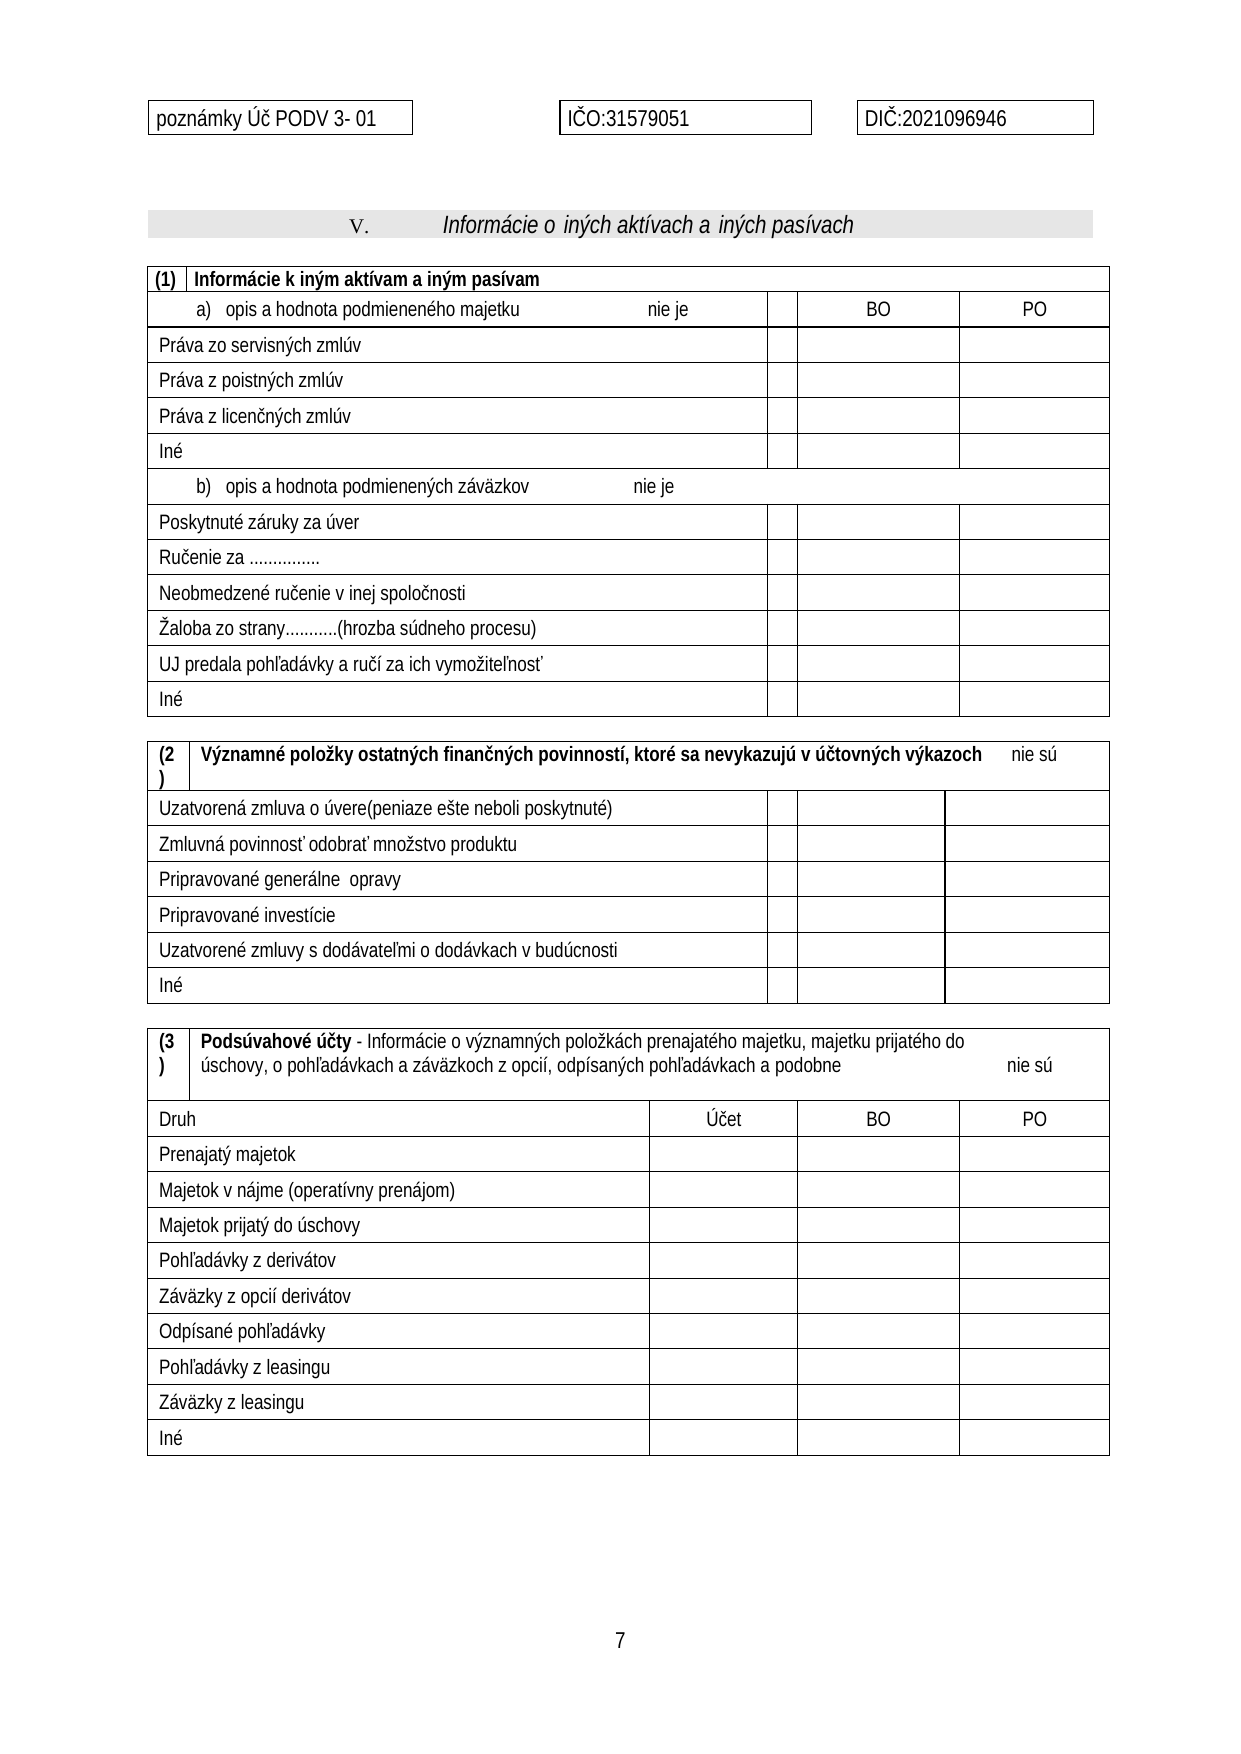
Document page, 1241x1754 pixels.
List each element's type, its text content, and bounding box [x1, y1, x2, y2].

table_cell [798, 1385, 959, 1419]
table_cell [650, 1279, 797, 1313]
table_cell UJ predala pohľadávky a ručí za ich vymožiteľnosť [148, 646, 767, 681]
table_cell Záväzky z leasingu [148, 1385, 649, 1419]
table_cell [798, 363, 959, 397]
table_header Významné položky ostatných finančných povinností, ktoré sa nevykazujú v účtovných výkazoch nie sú [190, 742, 1109, 790]
table_cell Pripravované generálne opravy [148, 862, 767, 896]
table_cell [946, 826, 1109, 861]
table_cell opis a hodnota podmieneného majetku nie je [148, 292, 767, 326]
table_cell Majetok prijatý do úschovy [148, 1208, 649, 1242]
table_cell Zmluvná povinnosť odobrať množstvo produktu [148, 826, 767, 861]
table_cell [650, 1385, 797, 1419]
table_cell [768, 682, 797, 716]
table_cell [798, 968, 944, 1002]
table_cell [960, 575, 1109, 610]
table_cell Iné [148, 968, 767, 1002]
table_cell [946, 897, 1109, 932]
table_cell [798, 1314, 959, 1348]
table_cell [768, 862, 797, 896]
table_cell [768, 540, 797, 574]
table_cell [768, 933, 797, 967]
table_header Informácie k iným aktívam a iným pasívam [187, 267, 1109, 291]
table_cell [768, 826, 797, 861]
table_cell [798, 434, 959, 468]
table_cell Druh [148, 1101, 649, 1136]
table_cell Práva zo servisných zmlúv [148, 328, 767, 362]
table_cell [798, 791, 944, 825]
table_cell [768, 505, 797, 539]
table_cell [768, 897, 797, 932]
table_cell [798, 933, 944, 967]
table_cell [946, 862, 1109, 896]
table_cell [798, 398, 959, 433]
table_cell Iné [148, 434, 767, 468]
table_cell [960, 1137, 1109, 1171]
table_cell [960, 1208, 1109, 1242]
table_cell [960, 1243, 1109, 1277]
table_cell [798, 1279, 959, 1313]
table_cell [798, 826, 944, 861]
table_cell [768, 398, 797, 433]
table_cell opis a hodnota podmienených záväzkov nie je [148, 469, 1109, 503]
table_cell [960, 363, 1109, 397]
table_cell [798, 328, 959, 362]
table_cell Iné [148, 1420, 649, 1454]
table_cell [798, 1243, 959, 1277]
table_cell [768, 611, 797, 645]
table_header [148, 742, 189, 790]
table_cell [960, 1385, 1109, 1419]
table_cell [946, 933, 1109, 967]
table_cell [798, 575, 959, 610]
table_cell [960, 611, 1109, 645]
table_cell [960, 398, 1109, 433]
table_cell [960, 682, 1109, 716]
table_cell Poskytnuté záruky za úver [148, 505, 767, 539]
table_cell Pripravované investície [148, 897, 767, 932]
table_cell Práva z licenčných zmlúv [148, 398, 767, 433]
table_cell [960, 646, 1109, 681]
table_cell [798, 1208, 959, 1242]
table_cell [946, 791, 1109, 825]
table_cell [798, 540, 959, 574]
list Informácie o iných aktívach a iných pasívach [148, 210, 1093, 238]
table_cell Žaloba zo strany...........(hrozba súdneho procesu) [148, 611, 767, 645]
table_cell Záväzky z opcií derivátov [148, 1279, 649, 1313]
table_cell Majetok v nájme (operatívny prenájom) [148, 1172, 649, 1207]
table_cell [768, 292, 797, 326]
table_cell [768, 646, 797, 681]
table_cell Prenajatý majetok [148, 1137, 649, 1171]
table_cell [768, 434, 797, 468]
table_cell BO [798, 292, 959, 326]
table_cell [960, 1420, 1109, 1454]
table_cell [798, 611, 959, 645]
table_cell [798, 1420, 959, 1454]
table_cell [960, 505, 1109, 539]
table_cell [650, 1349, 797, 1384]
table_cell [960, 1172, 1109, 1207]
table_cell Ručenie za ............... [148, 540, 767, 574]
table_cell [768, 968, 797, 1002]
table_cell [798, 646, 959, 681]
table_cell [650, 1137, 797, 1171]
table_cell [650, 1314, 797, 1348]
table_cell [798, 862, 944, 896]
table_cell [798, 1137, 959, 1171]
table_cell [798, 505, 959, 539]
table_cell [960, 540, 1109, 574]
table_cell [768, 363, 797, 397]
table_cell PO [960, 292, 1109, 326]
table_cell Pohľadávky z derivátov [148, 1243, 649, 1277]
table_header Podsúvahové účty - Informácie o významných položkách prenajatého majetku, majetku prijatého do úschovy, o pohľadávkach a záväzkoch z opcií, odpísaných pohľadávkach a podobne nie sú [190, 1029, 1109, 1100]
table_cell PO [960, 1101, 1109, 1136]
table_cell [768, 791, 797, 825]
table_cell [798, 1172, 959, 1207]
table_cell Neobmedzené ručenie v inej spoločnosti [148, 575, 767, 610]
table_cell Uzatvorené zmluvy s dodávateľmi o dodávkach v budúcnosti [148, 933, 767, 967]
table_cell [798, 1349, 959, 1384]
table_cell [650, 1420, 797, 1454]
table_cell [960, 328, 1109, 362]
table_cell Účet [650, 1101, 797, 1136]
table_cell Iné [148, 682, 767, 716]
table_cell [960, 1279, 1109, 1313]
table_header [148, 1029, 189, 1100]
table_cell [946, 968, 1109, 1002]
table_cell Práva z poistných zmlúv [148, 363, 767, 397]
table_cell [768, 328, 797, 362]
table_header [148, 267, 186, 291]
table_cell [960, 434, 1109, 468]
table_cell BO [798, 1101, 959, 1136]
table_cell [768, 575, 797, 610]
table_cell [798, 897, 944, 932]
table_cell [798, 682, 959, 716]
table_cell [960, 1314, 1109, 1348]
table_cell Uzatvorená zmluva o úvere(peniaze ešte neboli poskytnuté) [148, 791, 767, 825]
table_cell [650, 1243, 797, 1277]
table_cell [650, 1208, 797, 1242]
table_cell [650, 1172, 797, 1207]
table_cell Odpísané pohľadávky [148, 1314, 649, 1348]
table_cell [960, 1349, 1109, 1384]
table_cell Pohľadávky z leasingu [148, 1349, 649, 1384]
